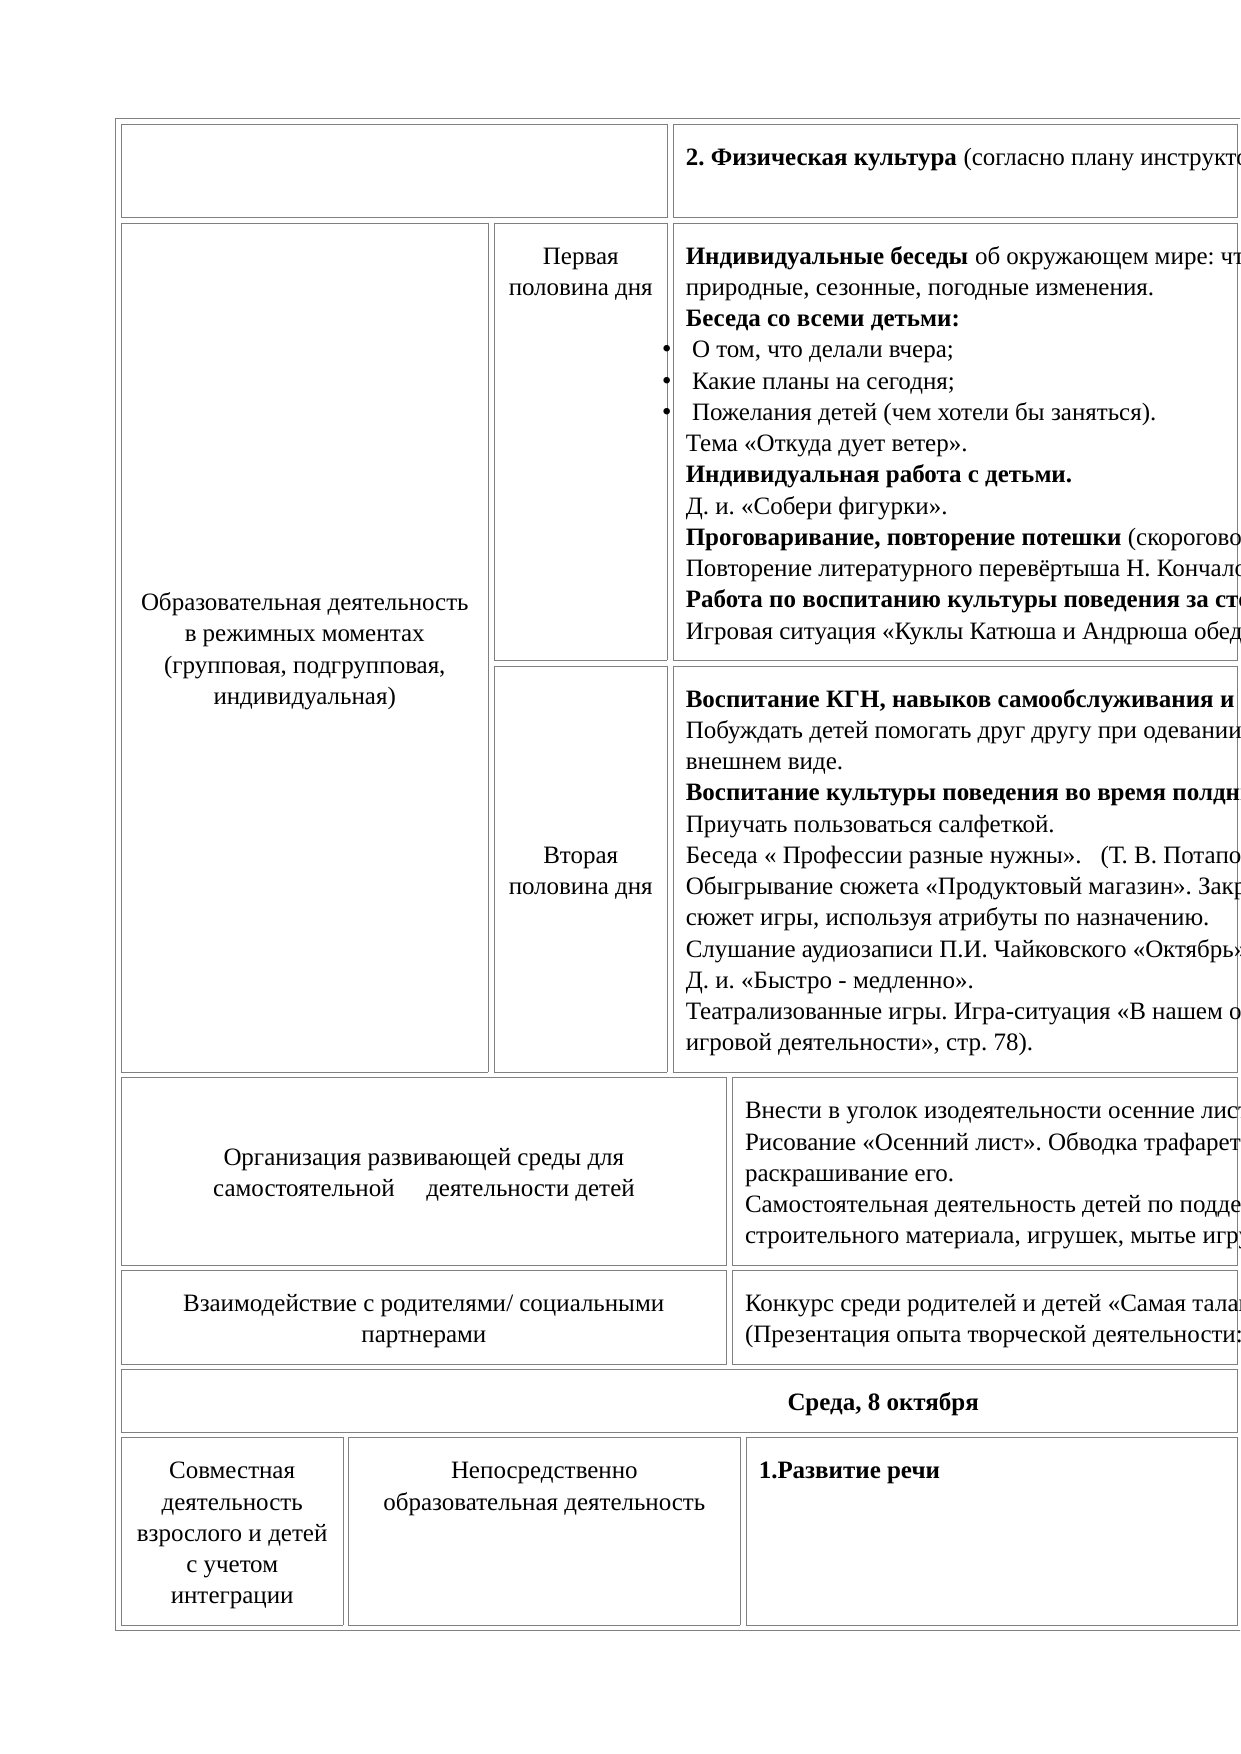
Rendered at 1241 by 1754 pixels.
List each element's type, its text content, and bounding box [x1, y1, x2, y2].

table_cell 1.Развитие речи [743, 1432, 1240, 1625]
table_cell Среда, 8 октября [118, 1364, 1240, 1432]
table_cell 2. Физическая культура (согласно плану инструктора по физической культуре) [670, 119, 1240, 217]
table_cell [118, 119, 670, 217]
table_cell Взаимодействие с родителями/ социальными партнерами [118, 1265, 729, 1364]
table_cell Внести в уголок изодеятельности осенние листья. Рисование «Осенний лист». Обводка трафарета листа клёна или дуба и раскрашивание его. Самостоятельная деятельность детей по поддержанию порядка в группе (уборка строительного материала, игрушек, мытье игрушек). [733, 1078, 1237, 1265]
table_cell Конкурс среди родителей и детей «Самая талантливая семья». (Презентация опыта творческой деятельности: поделок). [733, 1271, 1237, 1364]
table_cell Внести в уголок изодеятельности осенние листья. Рисование «Осенний лист». Обводка трафарета листа клёна или дуба и раскрашивание его. Самостоятельная деятельность детей по поддержанию порядка в группе (уборка строительного материала, игрушек, мытье игрушек). [729, 1072, 1240, 1265]
table_cell Вторая половина дня [491, 660, 670, 1072]
table_cell Конкурс среди родителей и детей «Самая талантливая семья». (Презентация опыта творческой деятельности: поделок). [729, 1265, 1240, 1364]
table_cell Первая половина дня [491, 217, 670, 660]
table_cell Индивидуальные беседы об окружающем мире: что видел ребенок по дороге, природные, сезонные, погодные изменения. Беседа со всеми детьми: О том, что делали вчера; Какие планы на сегодня; Пожелания детей (чем хотели бы заняться). Тема «Откуда дует ветер». Индивидуальная работа с детьми. Д. и. «Собери фигурки». Проговаривание, повторение потешки (скороговорки, стихотворения, чистоговорки). Повторение литературного перевёртыша Н. Кончаловской «Показал садовод». Работа по воспитанию культуры поведения за столом во время обеда. Игровая ситуация «Куклы Катюша и Андрюша обедают с нами». [670, 217, 1240, 660]
table_cell 2. Физическая культура (согласно плану инструктора по физической культуре) [674, 125, 1237, 217]
table_cell Образовательная деятельность в режимных моментах (групповая, подгрупповая, индивидуальная) [118, 217, 491, 1072]
table_cell Воспитание КГН, навыков самообслуживания и взаимопомощи при одевании. Побуждать детей помогать друг другу при одевании, следить за порядком в своём внешнем виде. Воспитание культуры поведения во время полдника. Приучать пользоваться салфеткой. Беседа « Профессии разные нужны». (Т. В. Потапова, стр. 50). Обыгрывание сюжета «Продуктовый магазин». Закрепить умение детей обыгрывать сюжет игры, используя атрибуты по назначению. Слушание аудиозаписи П.И. Чайковского «Октябрь» из цикла «Времена года». Д. и. «Быстро - медленно». Театрализованные игры. Игра-ситуация «В нашем оркестре» (Губанова Н.Ф. «Развитие игровой деятельности», стр. 78). [670, 660, 1240, 1072]
table_cell Организация развивающей среды для самостоятельной деятельности детей [118, 1072, 729, 1265]
table_cell Непосредственно образовательная деятельность [346, 1433, 743, 1625]
table_cell Индивидуальные беседы об окружающем мире: что видел ребенок по дороге, природные, сезонные, погодные изменения. Беседа со всеми детьми: О том, что делали вчера; Какие планы на сегодня; Пожелания детей (чем хотели бы заняться). Тема «Откуда дует ветер». Индивидуальная работа с детьми. Д. и. «Собери фигурки». Проговаривание, повторение потешки (скороговорки, стихотворения, чистоговорки). Повторение литературного перевёртыша Н. Кончаловской «Показал садовод». Работа по воспитанию культуры поведения за столом во время обеда. Игровая ситуация «Куклы Катюша и Андрюша обедают с нами». [674, 224, 1237, 660]
table_cell Совместная деятельность взрослого и детей с учетом интеграции [118, 1432, 346, 1625]
table_cell Воспитание КГН, навыков самообслуживания и взаимопомощи при одевании. Побуждать детей помогать друг другу при одевании, следить за порядком в своём внешнем виде. Воспитание культуры поведения во время полдника. Приучать пользоваться салфеткой. Беседа « Профессии разные нужны». (Т. В. Потапова, стр. 50). Обыгрывание сюжета «Продуктовый магазин». Закрепить умение детей обыгрывать сюжет игры, используя атрибуты по назначению. Слушание аудиозаписи П.И. Чайковского «Октябрь» из цикла «Времена года». Д. и. «Быстро - медленно». Театрализованные игры. Игра-ситуация «В нашем оркестре» (Губанова Н.Ф. «Развитие игровой деятельности», стр. 78). [674, 667, 1237, 1072]
